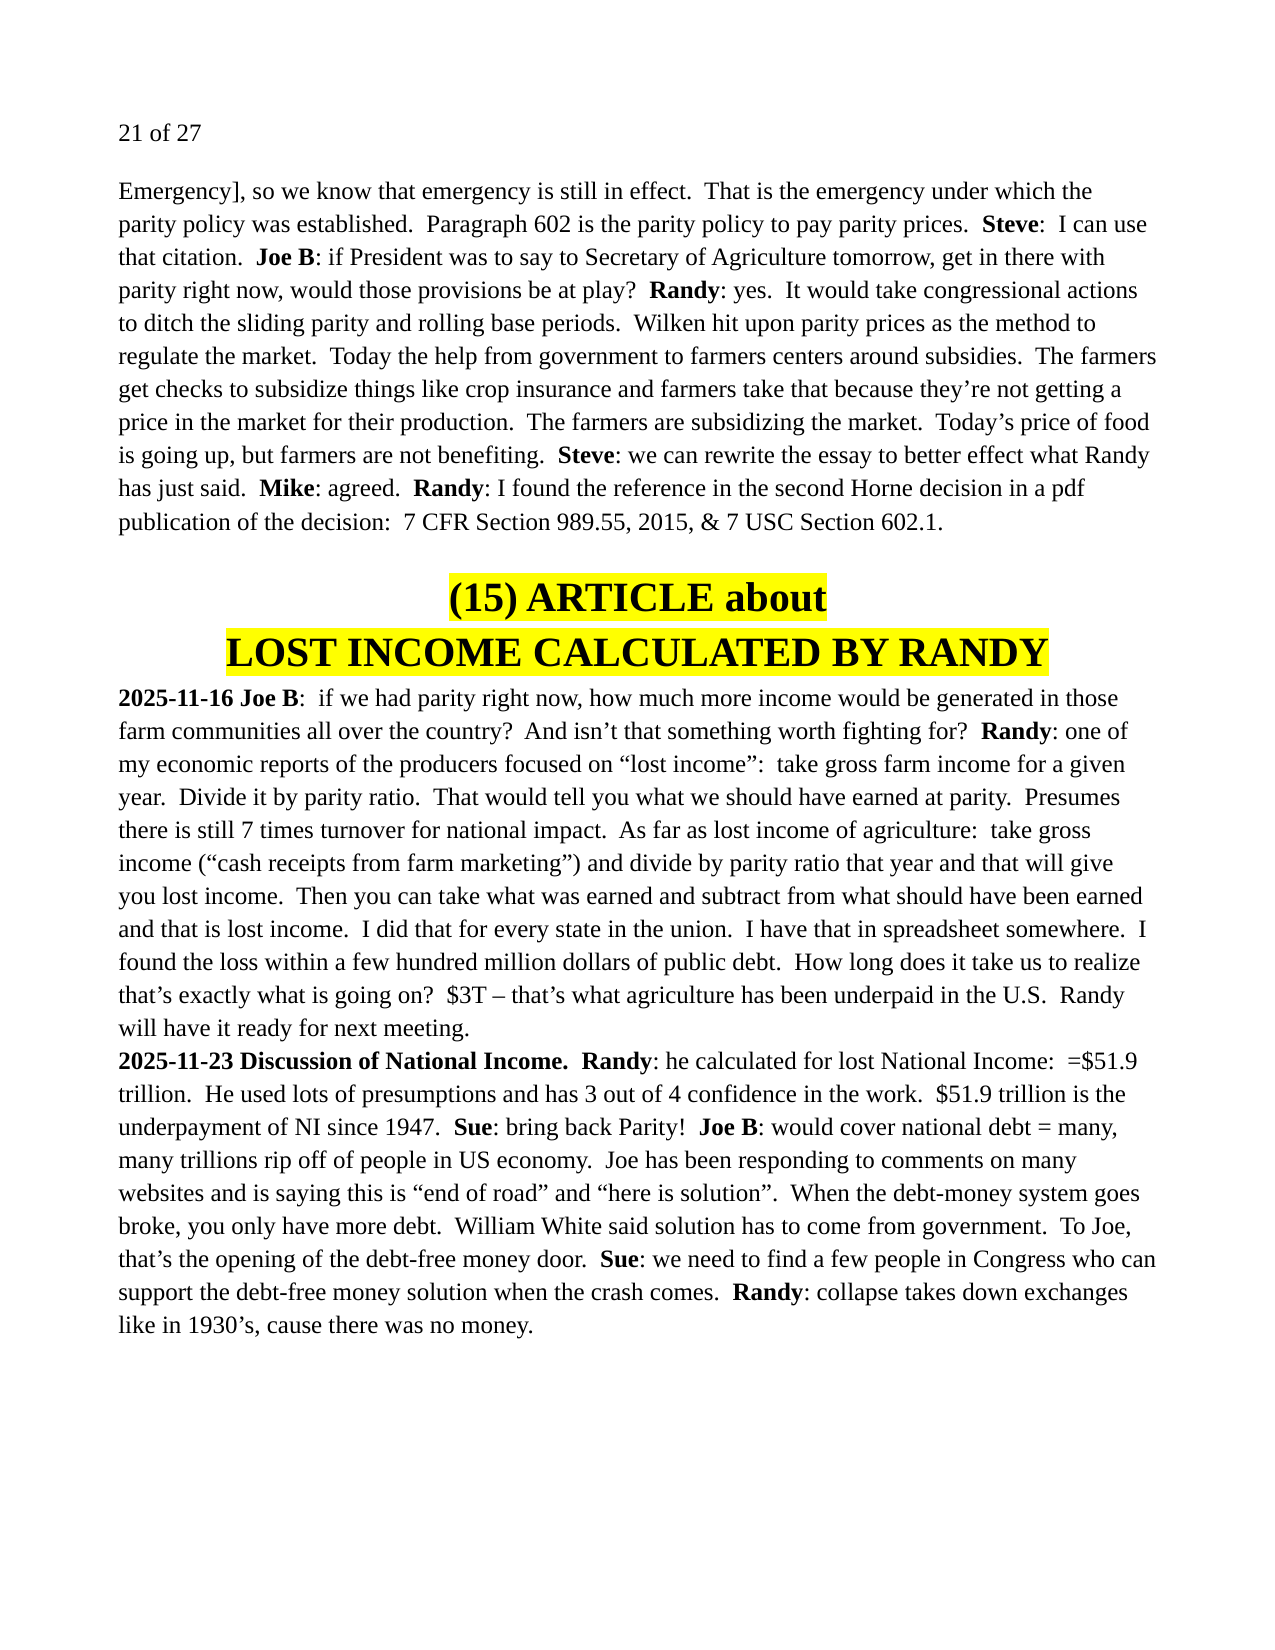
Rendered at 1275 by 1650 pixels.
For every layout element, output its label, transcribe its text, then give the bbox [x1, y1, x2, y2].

text 2025-11-16 Joe B: if we had parity right now, how much more income would be generated in those farm communities all over the country? And isn’t that something worth fighting for? Randy: one of my economic reports of the producers focused on “lost income”: take gross farm income for a given year. Divide it by parity ratio. That would tell you what we should have earned at parity. Presumes there is still 7 times turnover for national impact. As far as lost income of agriculture: take gross income (“cash receipts from farm marketing”) and divide by parity ratio that year and that will give you lost income. Then you can take what was earned and subtract from what should have been earned and that is lost income. I did that for every state in the union. I have that in spreadsheet somewhere. I found the loss within a few hundred million dollars of public debt. How long does it take us to realize that’s exactly what is going on? $3T – that’s what agriculture has been underpaid in the U.S. Randy will have it ready for next meeting. [118, 683, 1157, 1042]
text Emergency], so we know that emergency is still in effect. That is the emergency under which the parity policy was established. Paragraph 602 is the parity policy to pay parity prices. Steve: I can use that citation. Joe B: if President was to say to Secretary of Agriculture tomorrow, get in there with parity right now, would those provisions be at play? Randy: yes. It would take congressional actions to ditch the sliding parity and rolling base periods. Wilken hit upon parity prices as the method to regulate the market. Today the help from government to farmers centers around subsidies. The farmers get checks to subsidize things like crop insurance and farmers take that because they’re not getting a price in the market for their production. The farmers are subsidizing the market. Today’s price of food is going up, but farmers are not benefiting. Steve: we can rewrite the essay to better effect what Randy has just said. Mike: agreed. Randy: I found the reference in the second Horne decision in a pdf publication of the decision: 7 CFR Section 989.55, 2015, & 7 USC Section 602.1. [118, 176, 1157, 535]
text 2025-11-23 Discussion of National Income. Randy: he calculated for lost National Income: =$51.9 trillion. He used lots of presumptions and has 3 out of 4 confidence in the work. $51.9 trillion is the underpayment of NI since 1947. Sue: bring back Parity! Joe B: would cover national debt = many, many trillions rip off of people in US economy. Joe has been responding to comments on many websites and is saying this is “end of road” and “here is solution”. When the debt-money system goes broke, you only have more debt. William White said solution has to come from government. To Joe, that’s the opening of the debt-free money door. Sue: we need to find a few people in Congress who can support the debt-free money solution when the crash comes. Randy: collapse takes down exchanges like in 1930’s, cause there was no money. [118, 1046, 1157, 1339]
text LOST INCOME CALCULATED BY RANDY [118, 628, 1157, 676]
text (15) ARTICLE about [118, 573, 1157, 621]
